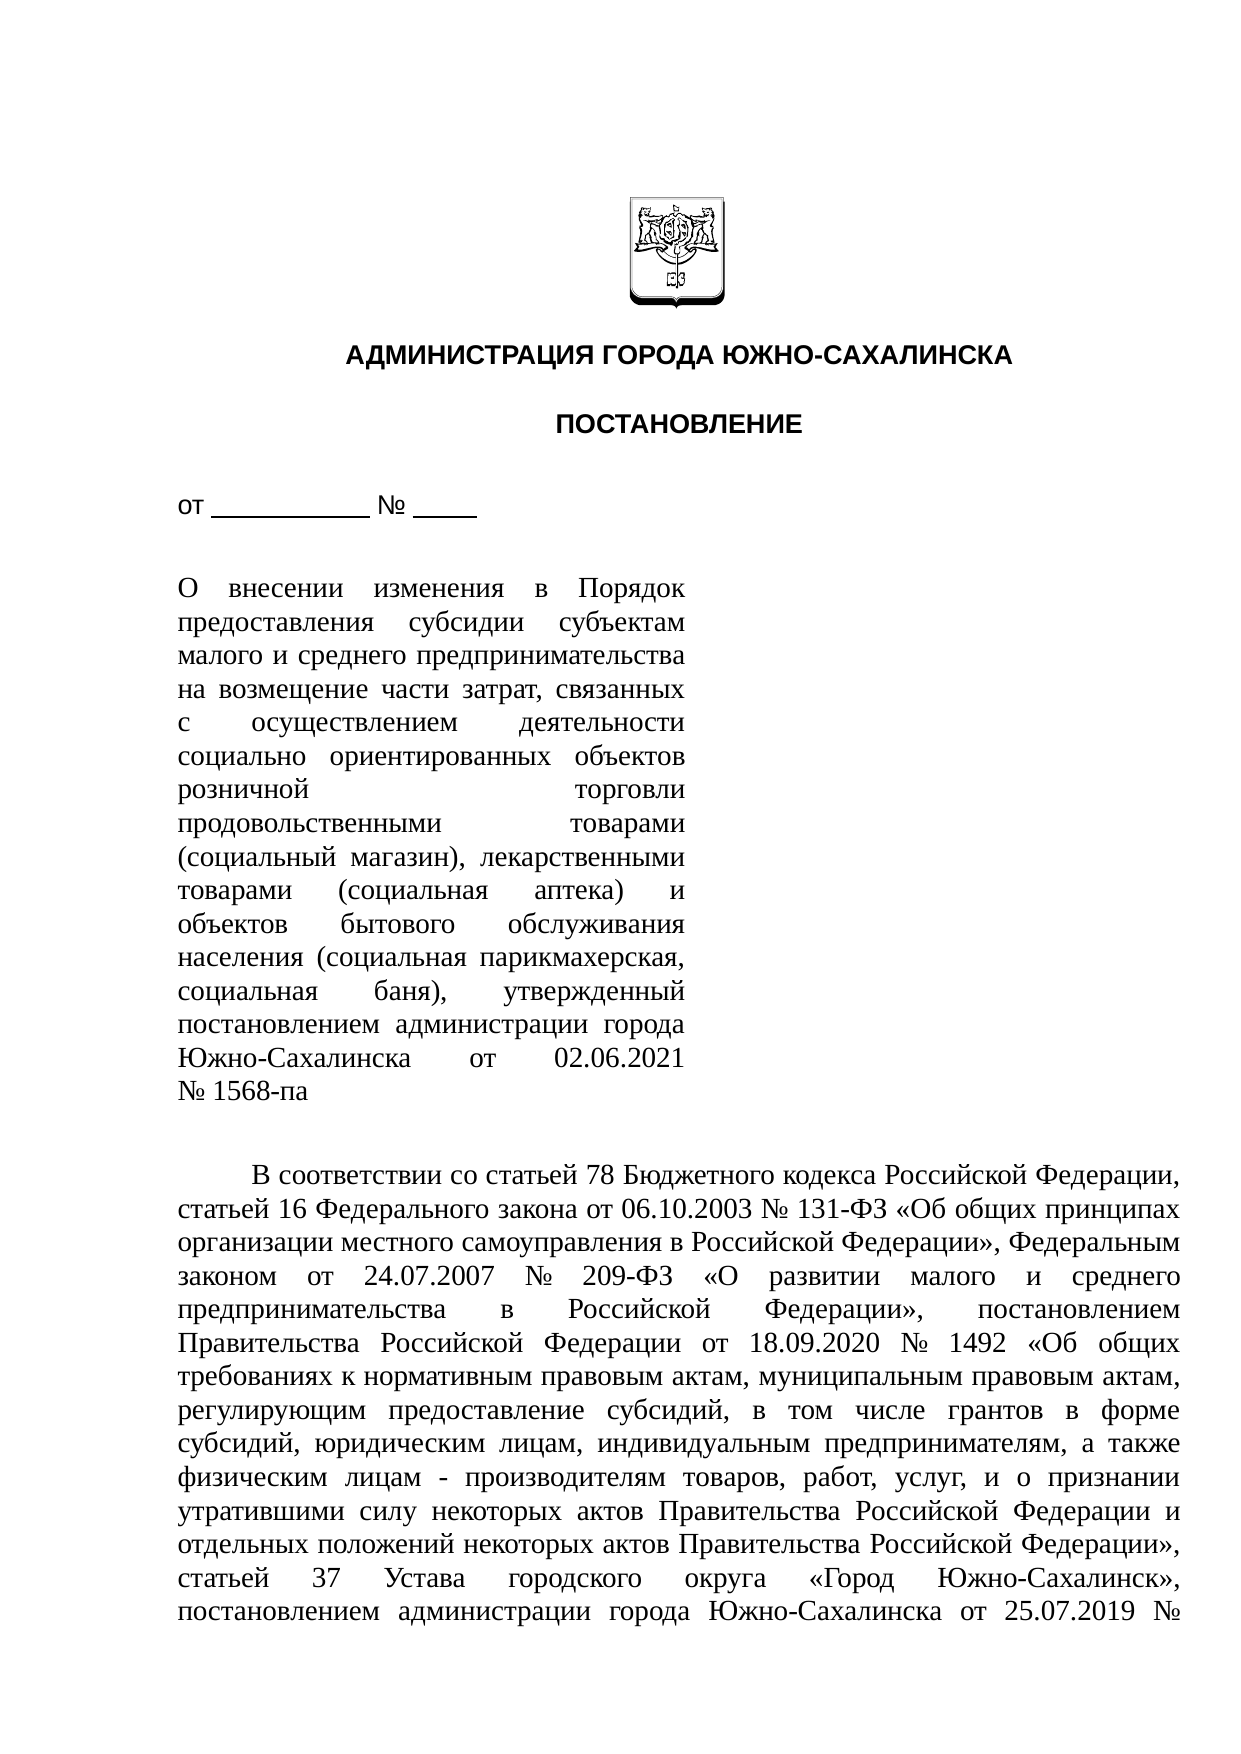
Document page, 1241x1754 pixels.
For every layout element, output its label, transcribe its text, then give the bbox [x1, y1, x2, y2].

text В соответствии со статьей 78 Бюджетного кодекса Российской Федерации, статьей 16 Федерального закона от 06.10.2003 № 131-ФЗ «Об общих принципах организации местного самоуправления в Российской Федерации», Федеральным законом от 24.07.2007 № 209-ФЗ «О развитии малого и среднего предпринимательства в Российской Федерации», постановлением Правительства Российской Федерации от 18.09.2020 № 1492 «Об общих требованиях к нормативным правовым актам, муниципальным правовым актам, регулирующим предоставление субсидий, в том числе грантов в форме субсидий, юридическим лицам, индивидуальным предпринимателям, а также физическим лицам - производителям товаров, работ, услуг, и о признании утратившими силу некоторых актов Правительства Российской Федерации и отдельных положений некоторых актов Правительства Российской Федерации», статьей 37 Устава городского округа «Город Южно-Сахалинск», постановлением администрации города Южно-Сахалинска от 25.07.2019 № [177, 1157, 1181, 1627]
text АДМИНИСТРАЦИЯ ГОРОДА ЮЖНО-САХАЛИНСКА [177, 339, 1181, 370]
text от № [177, 489, 1181, 520]
text ПОСТАНОВЛЕНИЕ [177, 407, 1181, 438]
text О внесении изменения в Порядок предоставления субсидии субъектам малого и среднего предпринимательства на возмещение части затрат, связанных с осуществлением деятельности социально ориентированных объектов розничной торговли продовольственными товарами (социальный магазин), лекарственными товарами (социальная аптека) и объектов бытового обслуживания населения (социальная парикмахерская, социальная баня), утвержденный постановлением администрации города Южно-Сахалинска от 02.06.2021 № 1568-па [177, 571, 685, 1107]
